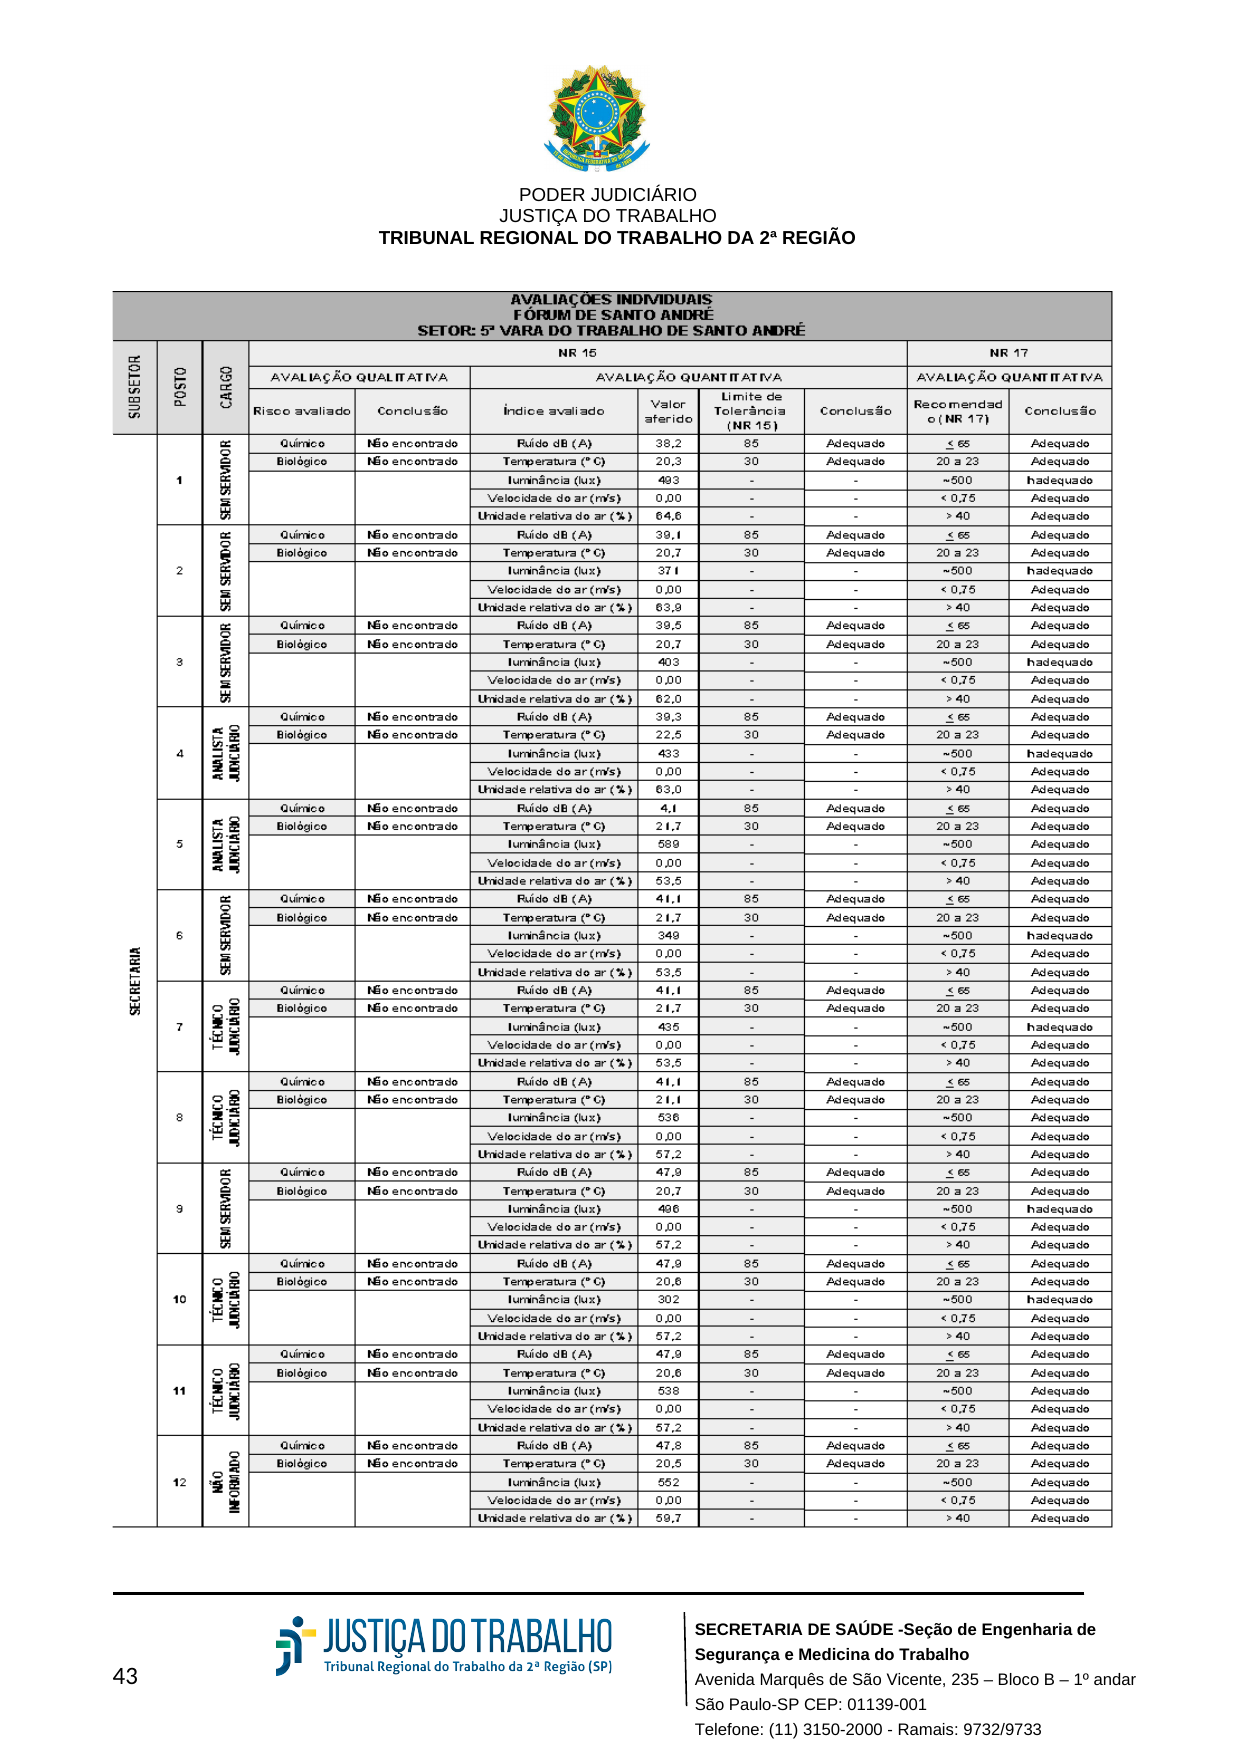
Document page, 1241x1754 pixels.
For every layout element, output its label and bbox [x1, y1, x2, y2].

picture [276, 1616, 612, 1676]
picture [543, 65, 650, 172]
picture [112, 291, 1117, 1528]
